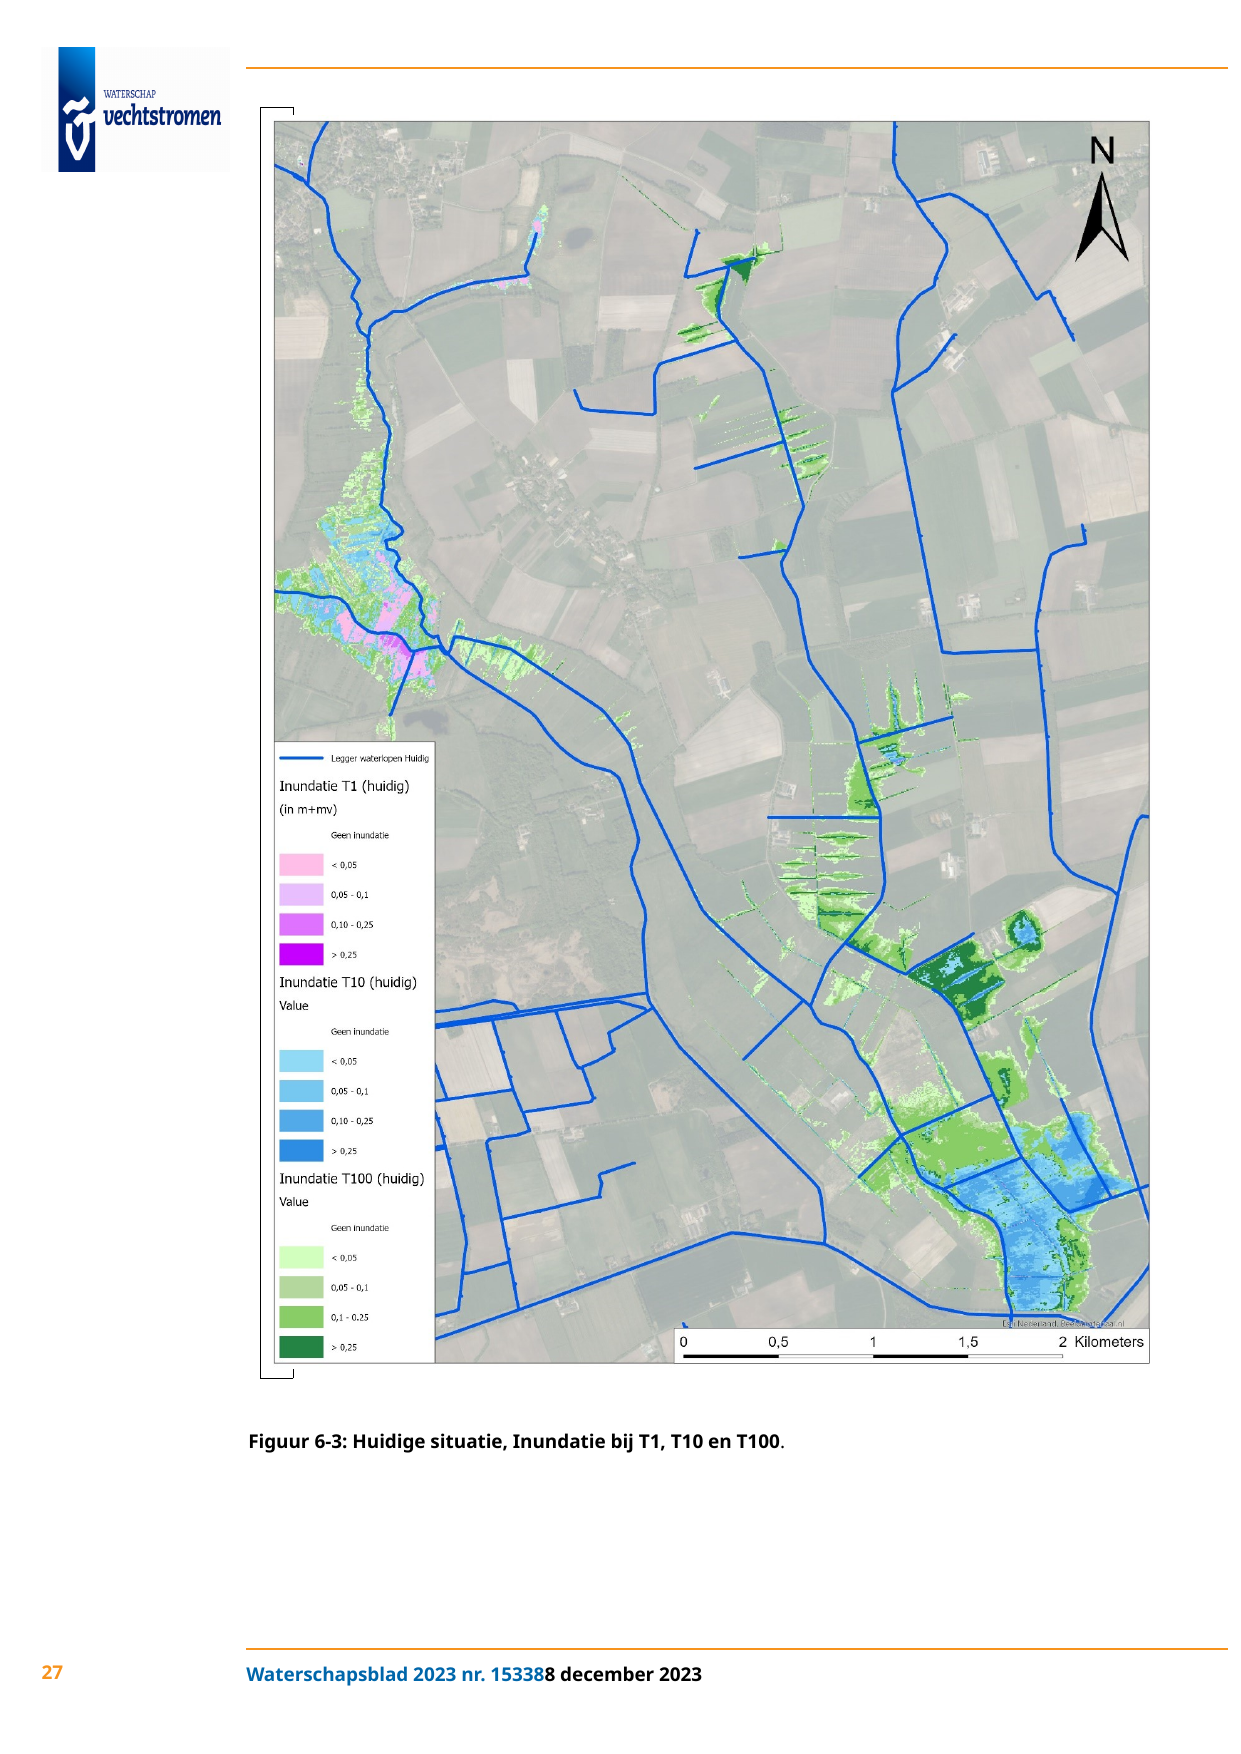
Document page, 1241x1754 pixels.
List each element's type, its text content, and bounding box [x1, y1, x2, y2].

picture [268, 115, 1155, 1369]
picture [41, 47, 231, 172]
text Figuur 6-3: Huidige situatie, Inundatie bij T1, T10 en T100. [248, 1429, 1152, 1454]
